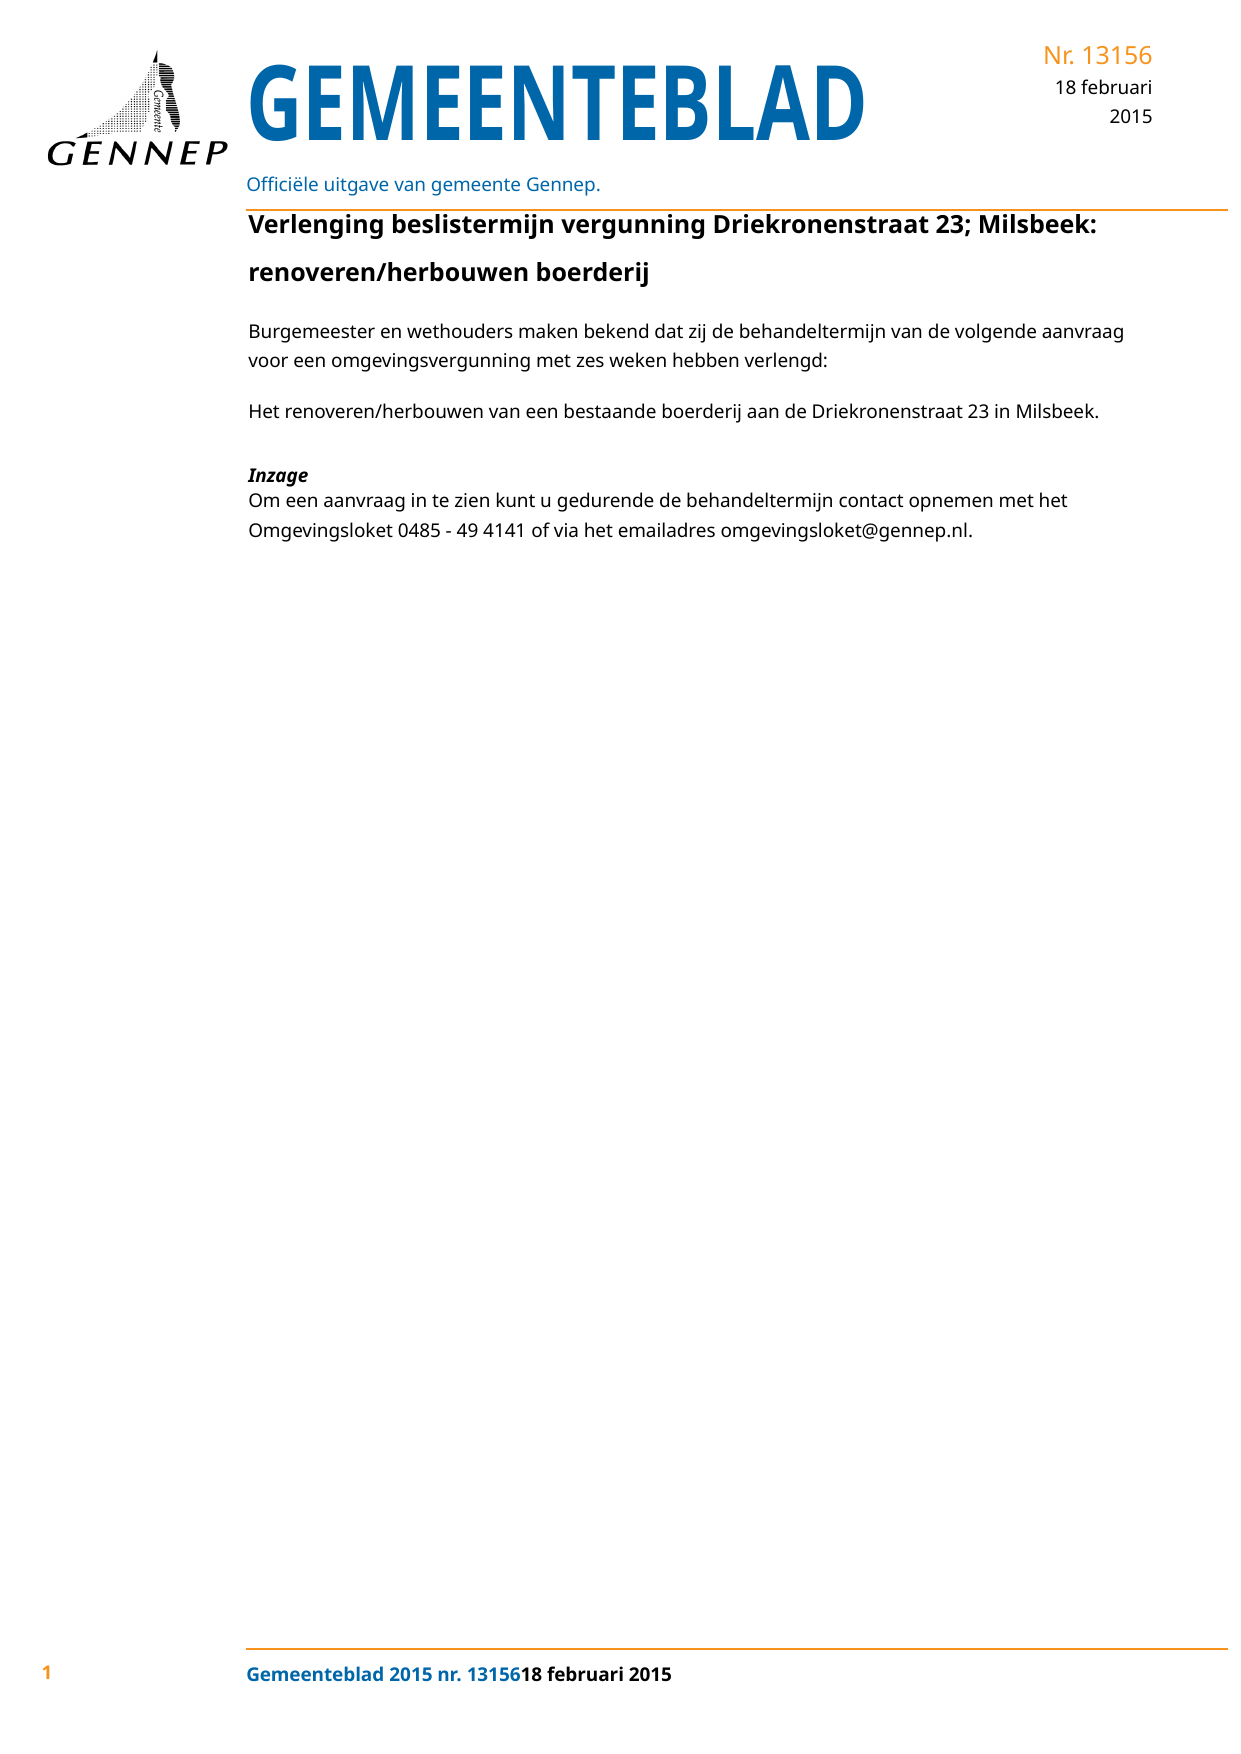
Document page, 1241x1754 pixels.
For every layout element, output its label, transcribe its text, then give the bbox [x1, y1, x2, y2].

text Verlenging beslistermijn vergunning Driekronenstraat 23; Milsbeek: renoveren/herbouwen boerderij [248, 211, 1152, 288]
text Burgemeester en wethouders maken bekend dat zij de behandeltermijn van de volgende aanvraag voor een omgevingsvergunning met zes weken hebben verlengd: [248, 318, 1152, 373]
picture [41, 47, 231, 172]
text Inzage [248, 462, 1152, 488]
text Om een aanvraag in te zien kunt u gedurende de behandeltermijn contact opnemen met het Omgevingsloket 0485 - 49 4141 of via het emailadres omgevingsloket@gennep.nl. [248, 488, 1152, 543]
text Het renoveren/herbouwen van een bestaande boerderij aan de Driekronenstraat 23 in Milsbeek. [248, 398, 1152, 424]
